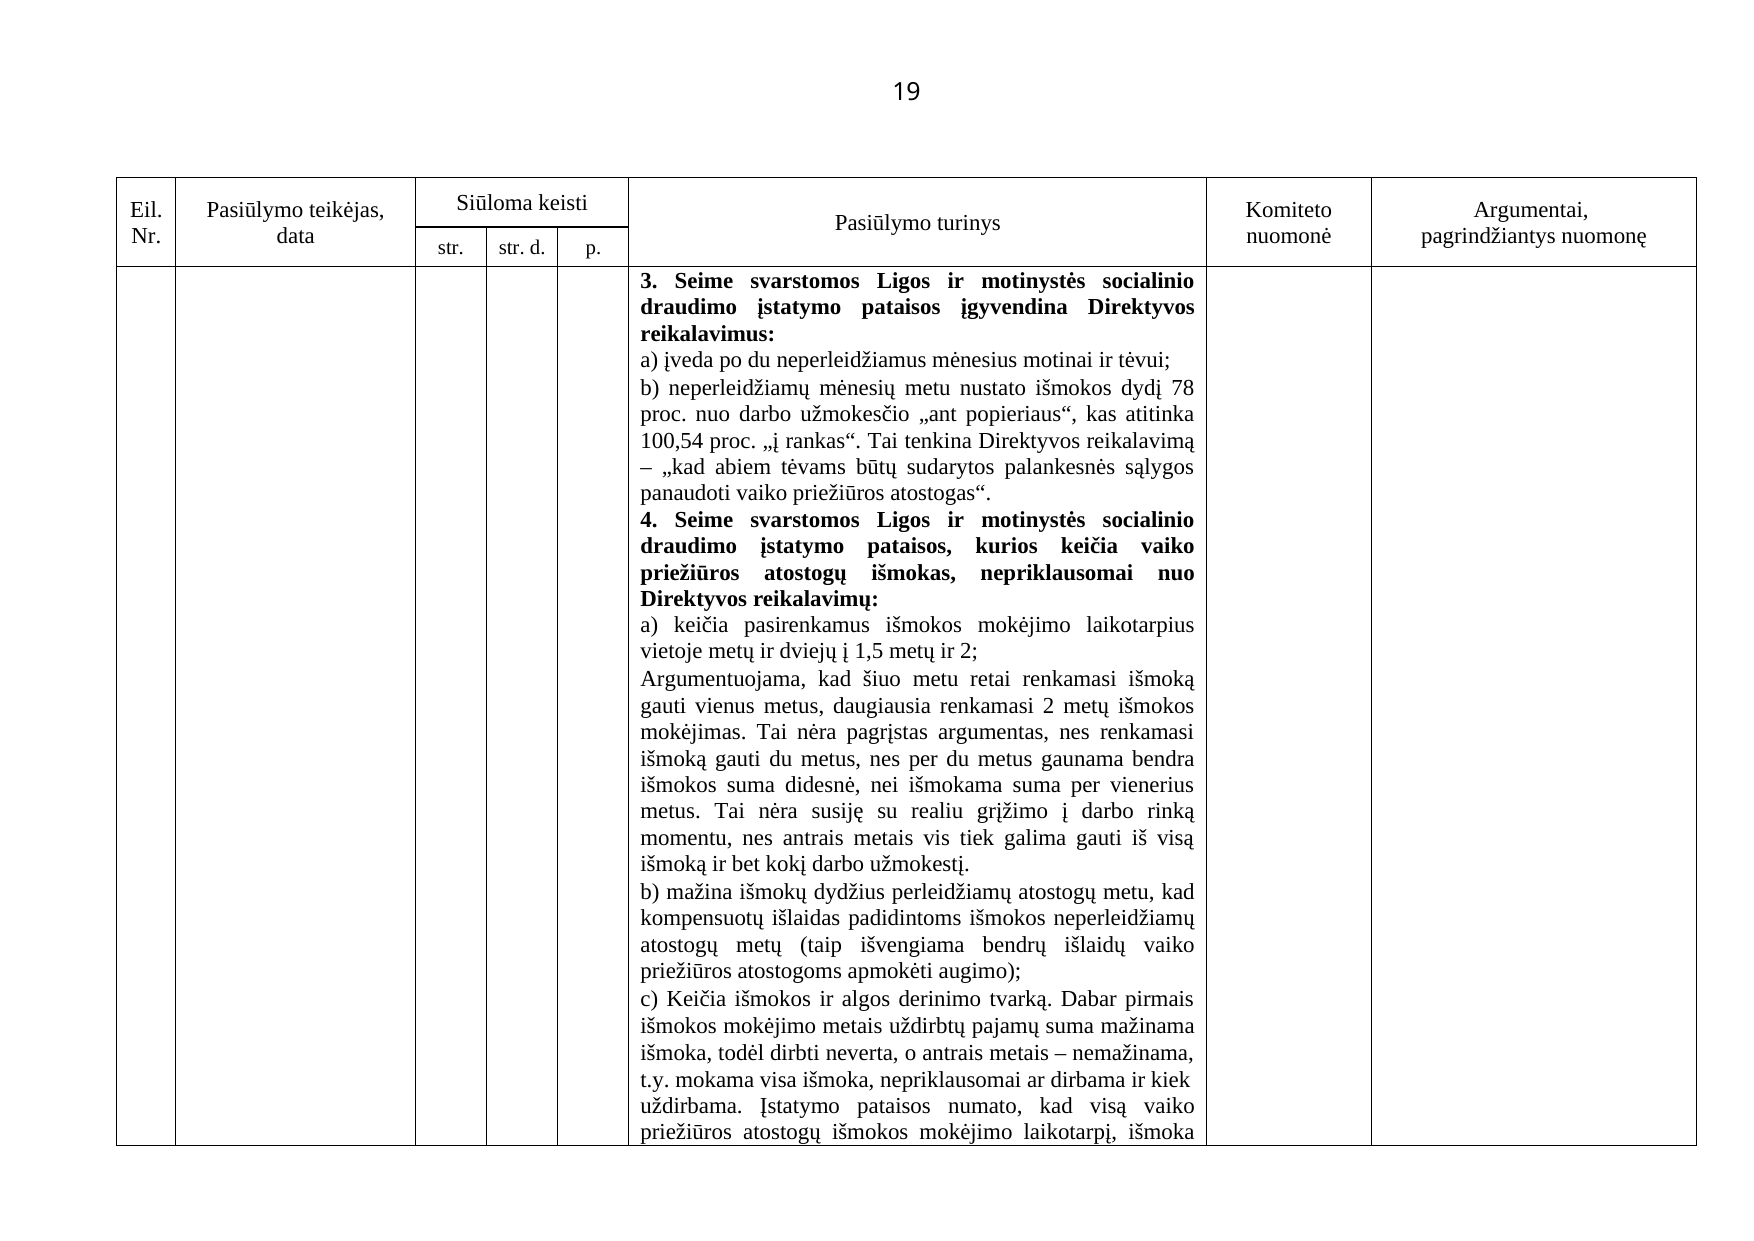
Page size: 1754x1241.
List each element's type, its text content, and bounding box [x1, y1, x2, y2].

table_header Pasiūlymo teikėjas, data [176, 178, 415, 266]
table_cell [1372, 267, 1696, 1145]
table_cell [558, 267, 628, 1145]
table_header Eil. Nr. [117, 178, 175, 266]
table_header Komiteto nuomonė [1207, 178, 1371, 266]
table_cell 3. Seime svarstomos Ligos ir motinystės socialinio draudimo įstatymo pataisos įgyvendina Direktyvos reikalavimus: a) įveda po du neperleidžiamus mėnesius motinai ir tėvui; b) neperleidžiamų mėnesių metu nustato išmokos dydį 78 proc. nuo darbo užmokesčio „ant popieriaus“, kas atitinka 100,54 proc. „į rankas“. Tai tenkina Direktyvos reikalavimą – „kad abiem tėvams būtų sudarytos palankesnės sąlygos panaudoti vaiko priežiūros atostogas“. 4. Seime svarstomos Ligos ir motinystės socialinio draudimo įstatymo pataisos, kurios keičia vaiko priežiūros atostogų išmokas, nepriklausomai nuo Direktyvos reikalavimų: a) keičia pasirenkamus išmokos mokėjimo laikotarpius vietoje metų ir dviejų į 1,5 metų ir 2; Argumentuojama, kad šiuo metu retai renkamasi išmoką gauti vienus metus, daugiausia renkamasi 2 metų išmokos mokėjimas. Tai nėra pagrįstas argumentas, nes renkamasi išmoką gauti du metus, nes per du metus gaunama bendra išmokos suma didesnė, nei išmokama suma per vienerius metus. Tai nėra susiję su realiu grįžimo į darbo rinką momentu, nes antrais metais vis tiek galima gauti iš visą išmoką ir bet kokį darbo užmokestį. b) mažina išmokų dydžius perleidžiamų atostogų metu, kad kompensuotų išlaidas padidintoms išmokos neperleidžiamų atostogų metų (taip išvengiama bendrų išlaidų vaiko priežiūros atostogoms apmokėti augimo); c) Keičia išmokos ir algos derinimo tvarką. Dabar pirmais išmokos mokėjimo metais uždirbtų pajamų suma mažinama išmoka, todėl dirbti neverta, o antrais metais – nemažinama, t.y. mokama visa išmoka, nepriklausomai ar dirbama ir kiek uždirbama. Įstatymo pataisos numato, kad visą vaiko priežiūros atostogų išmokos mokėjimo laikotarpį, išmoka [629, 267, 1206, 1145]
table_header Pasiūlymo turinys [629, 178, 1206, 266]
table_cell [1207, 267, 1371, 1145]
table_cell str. d. [487, 228, 557, 266]
table_header Argumentai, pagrindžiantys nuomonę [1372, 178, 1696, 266]
table_cell [416, 267, 486, 1145]
table_header Siūloma keisti [416, 178, 628, 226]
table_cell p. [558, 228, 628, 266]
table_cell [117, 267, 175, 1145]
table_cell [176, 267, 415, 1145]
table_cell [487, 267, 557, 1145]
table_cell str. [416, 228, 486, 266]
